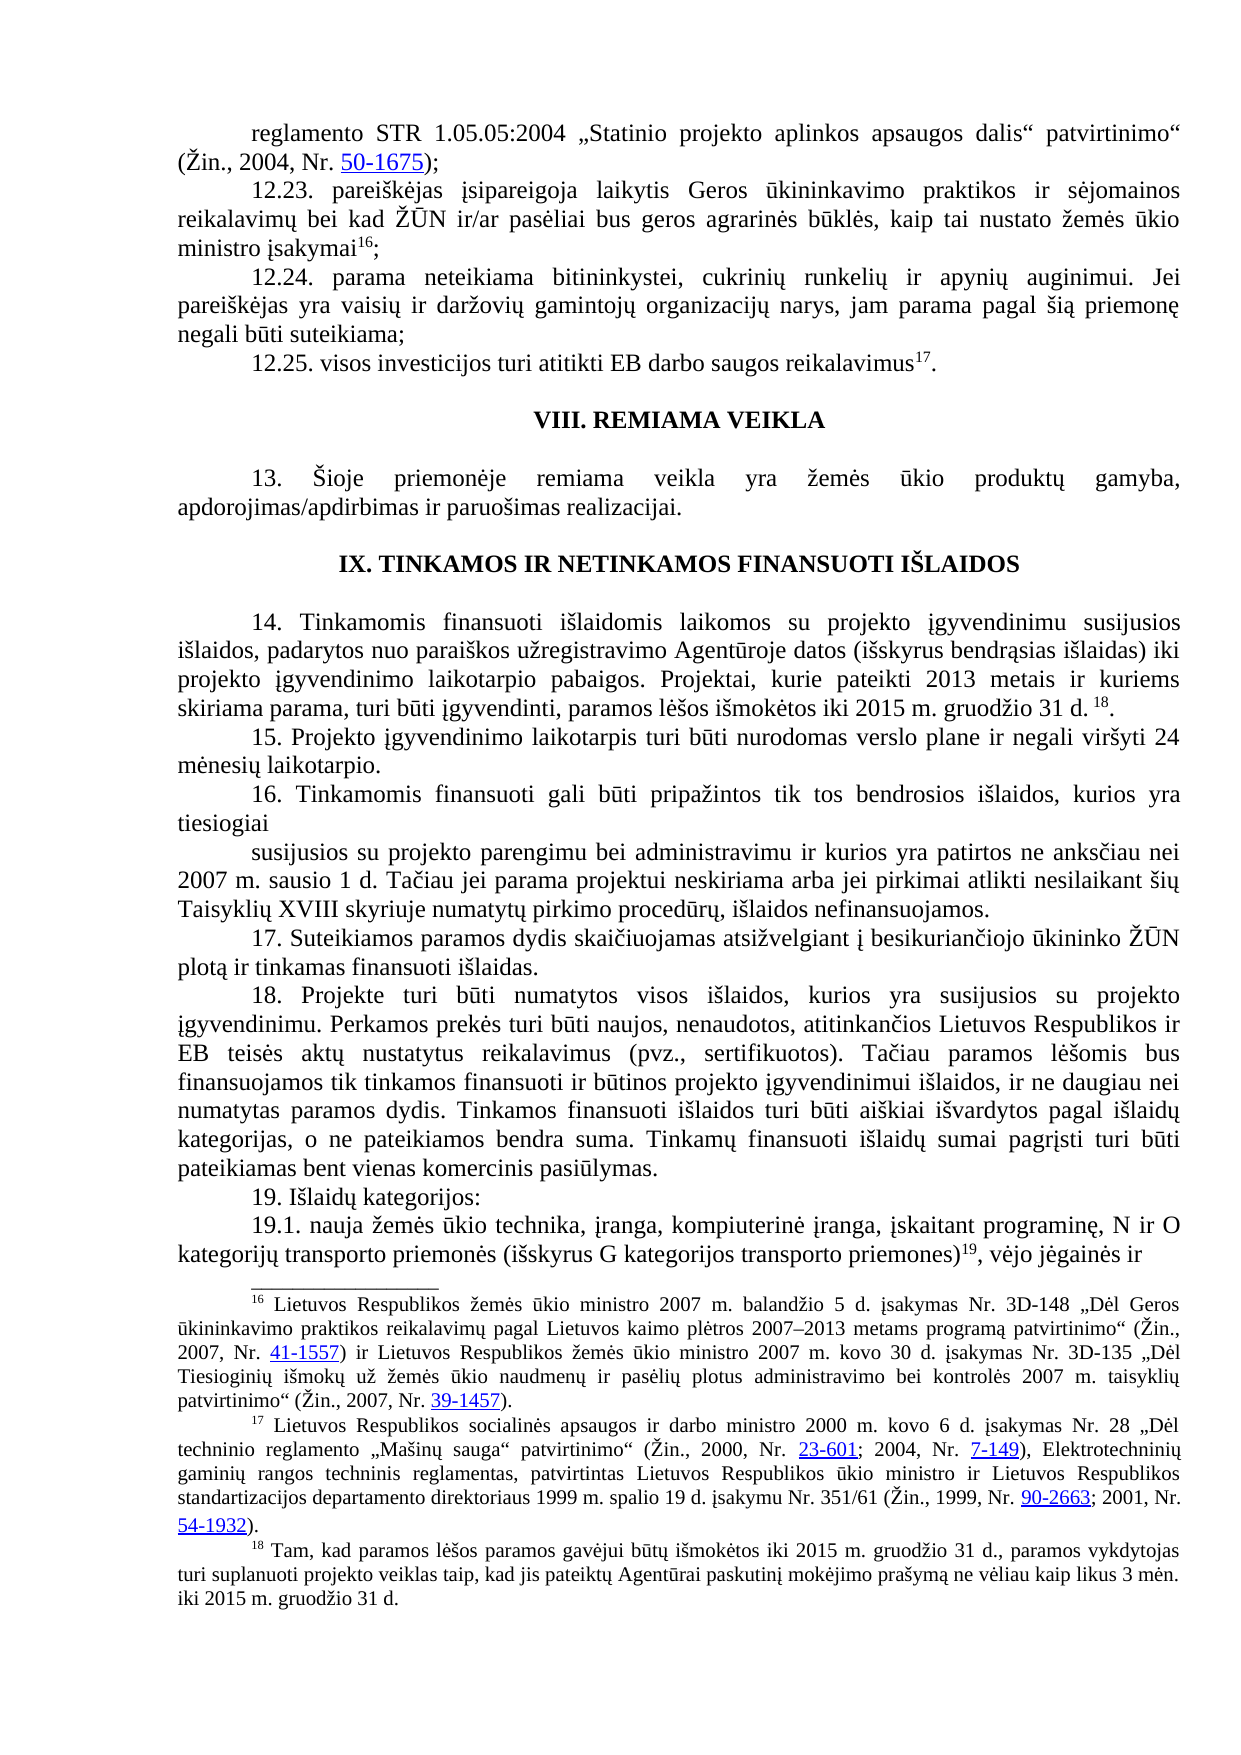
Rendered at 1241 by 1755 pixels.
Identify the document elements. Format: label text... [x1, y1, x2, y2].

text 17 Lietuvos Respublikos socialinės apsaugos ir darbo ministro 2000 m. kovo 6 d. įsakymas Nr. 28 „Dėl techninio reglamento „Mašinų sauga“ patvirtinimo“ (Žin., 2000, Nr. 23-601; 2004, Nr. 7-149), Elektrotechninių gaminių rangos techninis reglamentas, patvirtintas Lietuvos Respublikos ūkio ministro ir Lietuvos Respublikos standartizacijos departamento direktoriaus 1999 m. spalio 19 d. įsakymu Nr. 351/61 (Žin., 1999, Nr. 90-2663; 2001, Nr. 54-1932). [177, 1412, 1181, 1537]
text 14. Tinkamomis finansuoti išlaidomis laikomos su projekto įgyvendinimu susijusios išlaidos, padarytos nuo paraiškos užregistravimo Agentūroje datos (išskyrus bendrąsias išlaidas) iki projekto įgyvendinimo laikotarpio pabaigos. Projektai, kurie pateikti 2013 metais ir kuriems skiriama parama, turi būti įgyvendinti, paramos lėšos išmokėtos iki 2015 m. gruodžio 31 d. 18. [177, 607, 1181, 722]
text 12.25. visos investicijos turi atitikti EB darbo saugos reikalavimus17. [177, 348, 1181, 377]
text 13. Šioje priemonėje remiama veikla yra žemės ūkio produktų gamyba, apdorojimas/apdirbimas ir paruošimas realizacijai. [177, 463, 1181, 521]
text 16. Tinkamomis finansuoti gali būti pripažintos tik tos bendrosios išlaidos, kurios yra tiesiogiai [177, 779, 1181, 837]
text VIII. REMIAMA VEIKLA [177, 406, 1181, 434]
text 19. Išlaidų kategorijos: [177, 1182, 1181, 1211]
text 18. Projekte turi būti numatytos visos išlaidos, kurios yra susijusios su projekto įgyvendinimu. Perkamos prekės turi būti naujos, nenaudotos, atitinkančios Lietuvos Respublikos ir EB teisės aktų nustatytus reikalavimus (pvz., sertifikuotos). Tačiau paramos lėšomis bus finansuojamos tik tinkamos finansuoti ir būtinos projekto įgyvendinimui išlaidos, ir ne daugiau nei numatytas paramos dydis. Tinkamos finansuoti išlaidos turi būti aiškiai išvardytos pagal išlaidų kategorijas, o ne pateikiamos bendra suma. Tinkamų finansuoti išlaidų sumai pagrįsti turi būti pateikiamas bent vienas komercinis pasiūlymas. [177, 981, 1181, 1182]
text 16 Lietuvos Respublikos žemės ūkio ministro 2007 m. balandžio 5 d. įsakymas Nr. 3D-148 „Dėl Geros ūkininkavimo praktikos reikalavimų pagal Lietuvos kaimo plėtros 2007–2013 metams programą patvirtinimo“ (Žin., 2007, Nr. 41-1557) ir Lietuvos Respublikos žemės ūkio ministro 2007 m. kovo 30 d. įsakymas Nr. 3D-135 „Dėl Tiesioginių išmokų už žemės ūkio naudmenų ir pasėlių plotus administravimo bei kontrolės 2007 m. taisyklių patvirtinimo“ (Žin., 2007, Nr. 39-1457). [177, 1292, 1181, 1412]
text IX. TINKAMOS IR NETINKAMOS FINANSUOTI IŠLAIDOS [177, 549, 1181, 578]
text 19.1. nauja žemės ūkio technika, įranga, kompiuterinė įranga, įskaitant programinę, N ir O kategorijų transporto priemonės (išskyrus G kategorijos transporto priemones)19, vėjo jėgainės ir [177, 1211, 1181, 1268]
text susijusios su projekto parengimu bei administravimu ir kurios yra patirtos ne anksčiau nei 2007 m. sausio 1 d. Tačiau jei parama projektui neskiriama arba jei pirkimai atlikti nesilaikant šių Taisyklių XVIII skyriuje numatytų pirkimo procedūrų, išlaidos nefinansuojamos. [177, 837, 1181, 923]
text 17. Suteikiamos paramos dydis skaičiuojamas atsižvelgiant į besikuriančiojo ūkininko ŽŪN plotą ir tinkamas finansuoti išlaidas. [177, 923, 1181, 981]
text 12.23. pareiškėjas įsipareigoja laikytis Geros ūkininkavimo praktikos ir sėjomainos reikalavimų bei kad ŽŪN ir/ar pasėliai bus geros agrarinės būklės, kaip tai nustato žemės ūkio ministro įsakymai16; [177, 176, 1181, 262]
text 18 Tam, kad paramos lėšos paramos gavėjui būtų išmokėtos iki 2015 m. gruodžio 31 d., paramos vykdytojas turi suplanuoti projekto veiklas taip, kad jis pateiktų Agentūrai paskutinį mokėjimo prašymą ne vėliau kaip likus 3 mėn. iki 2015 m. gruodžio 31 d. [177, 1537, 1181, 1610]
text __________________ [177, 1268, 1181, 1292]
text 15. Projekto įgyvendinimo laikotarpis turi būti nurodomas verslo plane ir negali viršyti 24 mėnesių laikotarpio. [177, 722, 1181, 779]
text 12.24. parama neteikiama bitininkystei, cukrinių runkelių ir apynių auginimui. Jei pareiškėjas yra vaisių ir daržovių gamintojų organizacijų narys, jam parama pagal šią priemonę negali būti suteikiama; [177, 262, 1181, 348]
text reglamento STR 1.05.05:2004 „Statinio projekto aplinkos apsaugos dalis“ patvirtinimo“ (Žin., 2004, Nr. 50-1675); [177, 118, 1181, 176]
